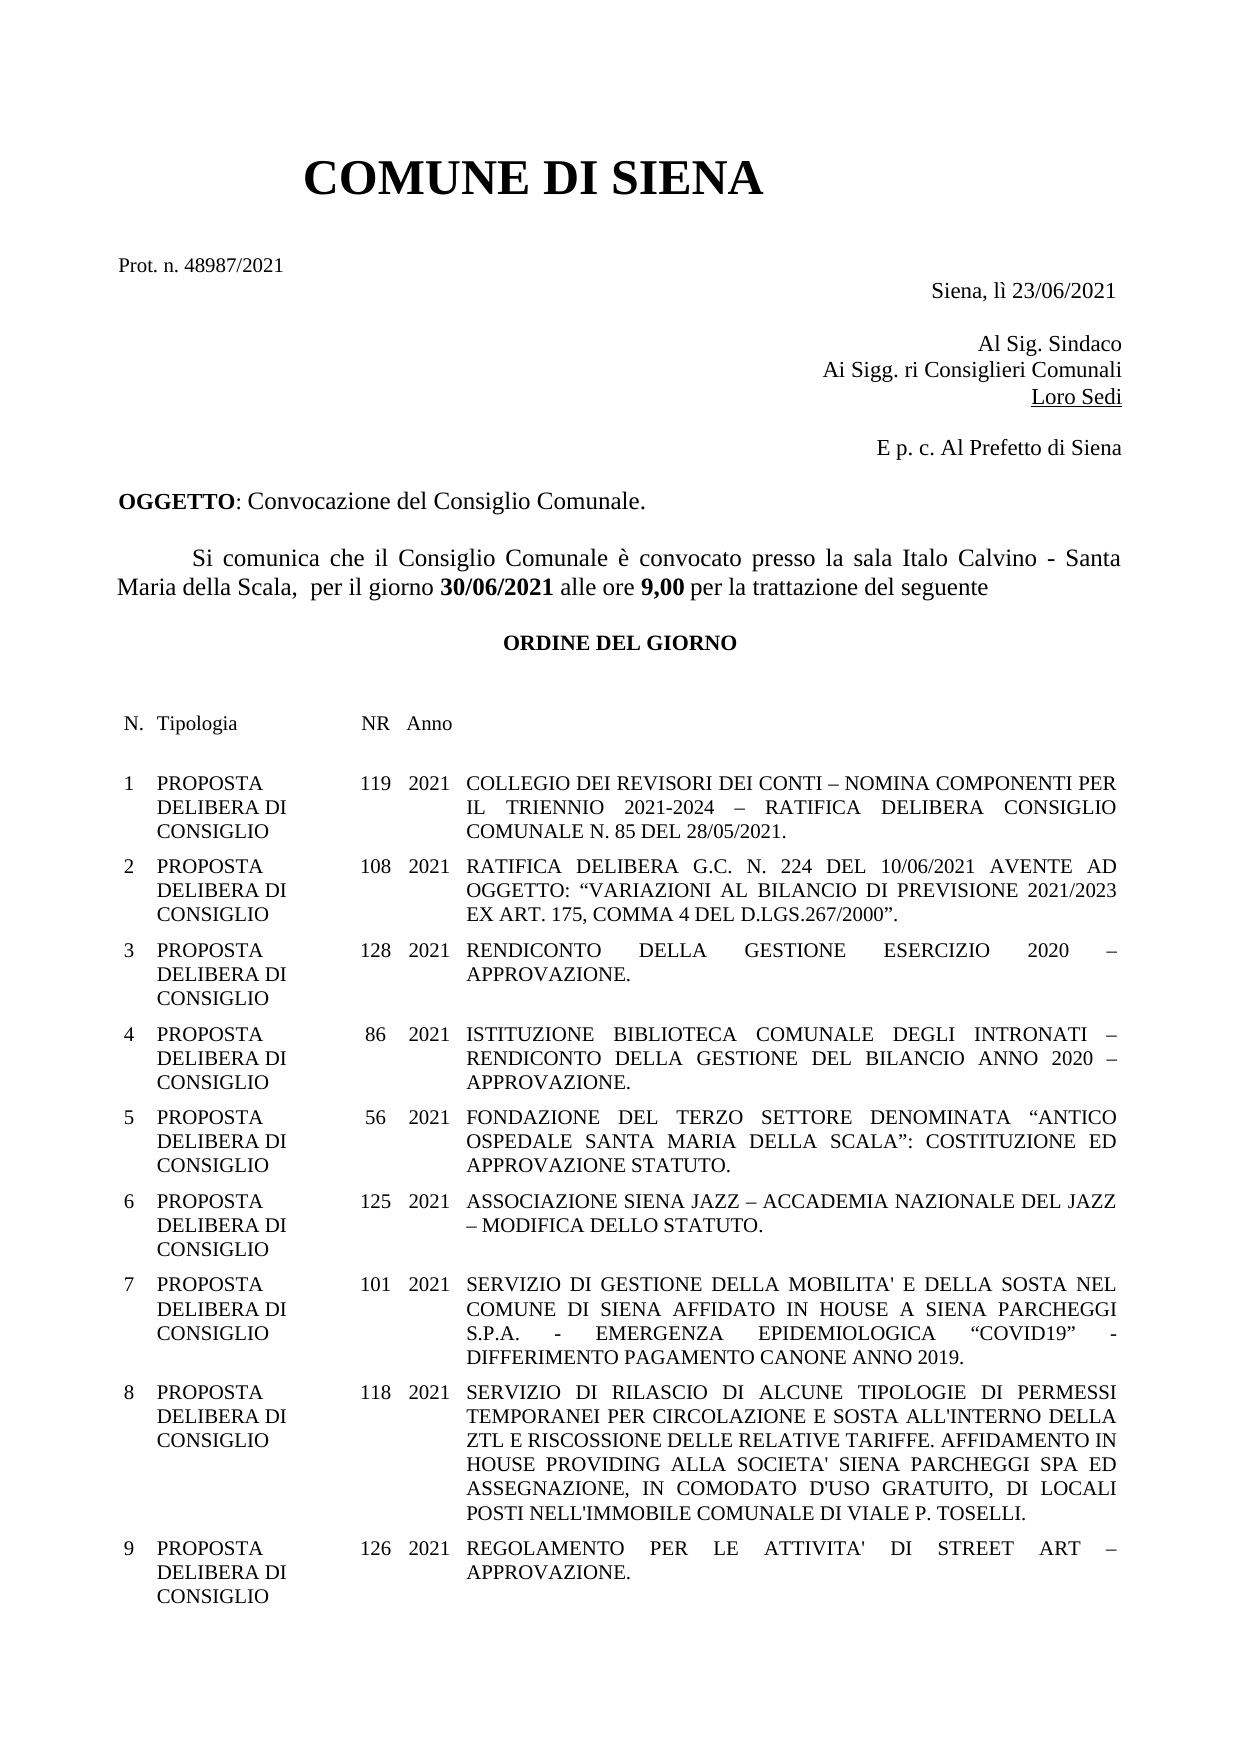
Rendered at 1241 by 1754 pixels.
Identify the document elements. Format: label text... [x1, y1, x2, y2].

table_cell 2021 [398, 1267, 460, 1374]
table_header N. [118, 705, 151, 765]
table_cell 8 [118, 1374, 151, 1530]
table_cell Loro Sedi [118, 383, 1122, 409]
table_cell 2021 [398, 932, 460, 1016]
table_cell 7 [118, 1267, 151, 1374]
table_cell FONDAZIONE DEL TERZO SETTORE DENOMINATA “ANTICO OSPEDALE SANTA MARIA DELLA SCALA”: COSTITUZIONE ED APPROVAZIONE STATUTO. [460, 1099, 1123, 1183]
table_cell 86 [353, 1016, 398, 1099]
table_header Al Sig. Sindaco [118, 330, 1122, 356]
table_cell 1 [118, 765, 151, 848]
table_cell 5 [118, 1099, 151, 1183]
table_cell 9 [118, 1530, 151, 1614]
table_cell RENDICONTO DELLA GESTIONE ESERCIZIO 2020 – APPROVAZIONE. [460, 932, 1123, 1016]
table_header Siena, lì 23/06/2021 [694, 277, 1129, 330]
table_cell PROPOSTA DELIBERA DI CONSIGLIO [151, 1016, 353, 1099]
table_cell 128 [353, 932, 398, 1016]
table_cell 4 [118, 1016, 151, 1099]
table_cell COLLEGIO DEI REVISORI DEI CONTI – NOMINA COMPONENTI PER IL TRIENNIO 2021-2024 – RATIFICA DELIBERA CONSIGLIO COMUNALE N. 85 DEL 28/05/2021. [460, 765, 1123, 848]
table_cell 2021 [398, 1374, 460, 1530]
table_cell PROPOSTA DELIBERA DI CONSIGLIO [151, 1267, 353, 1374]
table_cell REGOLAMENTO PER LE ATTIVITA' DI STREET ART – APPROVAZIONE. [460, 1530, 1123, 1614]
table_cell 3 [118, 932, 151, 1016]
table_header Tipologia [151, 705, 353, 765]
table_cell 2021 [398, 1183, 460, 1267]
table_cell PROPOSTA DELIBERA DI CONSIGLIO [151, 1099, 353, 1183]
text OGGETTO: Convocazione del Consiglio Comunale. [118, 486, 1122, 514]
table_header COMUNE DI SIENA [295, 148, 1129, 205]
table_cell 108 [353, 849, 398, 932]
table_cell PROPOSTA DELIBERA DI CONSIGLIO [151, 765, 353, 848]
table_cell 118 [353, 1374, 398, 1530]
table_header [460, 705, 1123, 765]
text Si comunica che il Consiglio Comunale è convocato presso la sala Italo Calvino - Santa Maria della Scala, per il giorno 30/06/2021 alle ore 9,00 per la trattazione del seguente [117, 543, 1122, 601]
table_cell PROPOSTA DELIBERA DI CONSIGLIO [151, 1530, 353, 1614]
table_cell PROPOSTA DELIBERA DI CONSIGLIO [151, 1374, 353, 1530]
text ORDINE DEL GIORNO [118, 629, 1122, 655]
table_cell PROPOSTA DELIBERA DI CONSIGLIO [151, 1183, 353, 1267]
table_cell 2021 [398, 1530, 460, 1614]
table_cell ASSOCIAZIONE SIENA JAZZ – ACCADEMIA NAZIONALE DEL JAZZ – MODIFICA DELLO STATUTO. [460, 1183, 1123, 1267]
text Prot. n. 48987/2021 [118, 253, 1122, 277]
table_cell 125 [353, 1183, 398, 1267]
table_cell PROPOSTA DELIBERA DI CONSIGLIO [151, 849, 353, 932]
table_cell [118, 409, 1122, 434]
table_header Anno [398, 705, 460, 765]
table_cell 119 [353, 765, 398, 848]
table_cell SERVIZIO DI GESTIONE DELLA MOBILITA' E DELLA SOSTA NEL COMUNE DI SIENA AFFIDATO IN HOUSE A SIENA PARCHEGGI S.P.A. - EMERGENZA EPIDEMIOLOGICA “COVID19” - DIFFERIMENTO PAGAMENTO CANONE ANNO 2019. [460, 1267, 1123, 1374]
table_cell 2021 [398, 765, 460, 848]
table_cell SERVIZIO DI RILASCIO DI ALCUNE TIPOLOGIE DI PERMESSI TEMPORANEI PER CIRCOLAZIONE E SOSTA ALL'INTERNO DELLA ZTL E RISCOSSIONE DELLE RELATIVE TARIFFE. AFFIDAMENTO IN HOUSE PROVIDING ALLA SOCIETA' SIENA PARCHEGGI SPA ED ASSEGNAZIONE, IN COMODATO D'USO GRATUITO, DI LOCALI POSTI NELL'IMMOBILE COMUNALE DI VIALE P. TOSELLI. [460, 1374, 1123, 1530]
table_cell PROPOSTA DELIBERA DI CONSIGLIO [151, 932, 353, 1016]
table_cell ISTITUZIONE BIBLIOTECA COMUNALE DEGLI INTRONATI – RENDICONTO DELLA GESTIONE DEL BILANCIO ANNO 2020 – APPROVAZIONE. [460, 1016, 1123, 1099]
table_cell 101 [353, 1267, 398, 1374]
table_cell 2021 [398, 1016, 460, 1099]
table_cell Ai Sigg. ri Consiglieri Comunali [118, 356, 1122, 383]
table_cell E p. c. Al Prefetto di Siena [118, 434, 1122, 461]
table_cell RATIFICA DELIBERA G.C. N. 224 DEL 10/06/2021 AVENTE AD OGGETTO: “VARIAZIONI AL BILANCIO DI PREVISIONE 2021/2023 EX ART. 175, COMMA 4 DEL D.LGS.267/2000”. [460, 849, 1123, 932]
table_cell 2 [118, 849, 151, 932]
table_cell 6 [118, 1183, 151, 1267]
table_cell 2021 [398, 1099, 460, 1183]
table_cell 126 [353, 1530, 398, 1614]
table_header [111, 148, 295, 205]
table_header NR [353, 705, 398, 765]
table_cell 56 [353, 1099, 398, 1183]
table_cell 2021 [398, 849, 460, 932]
